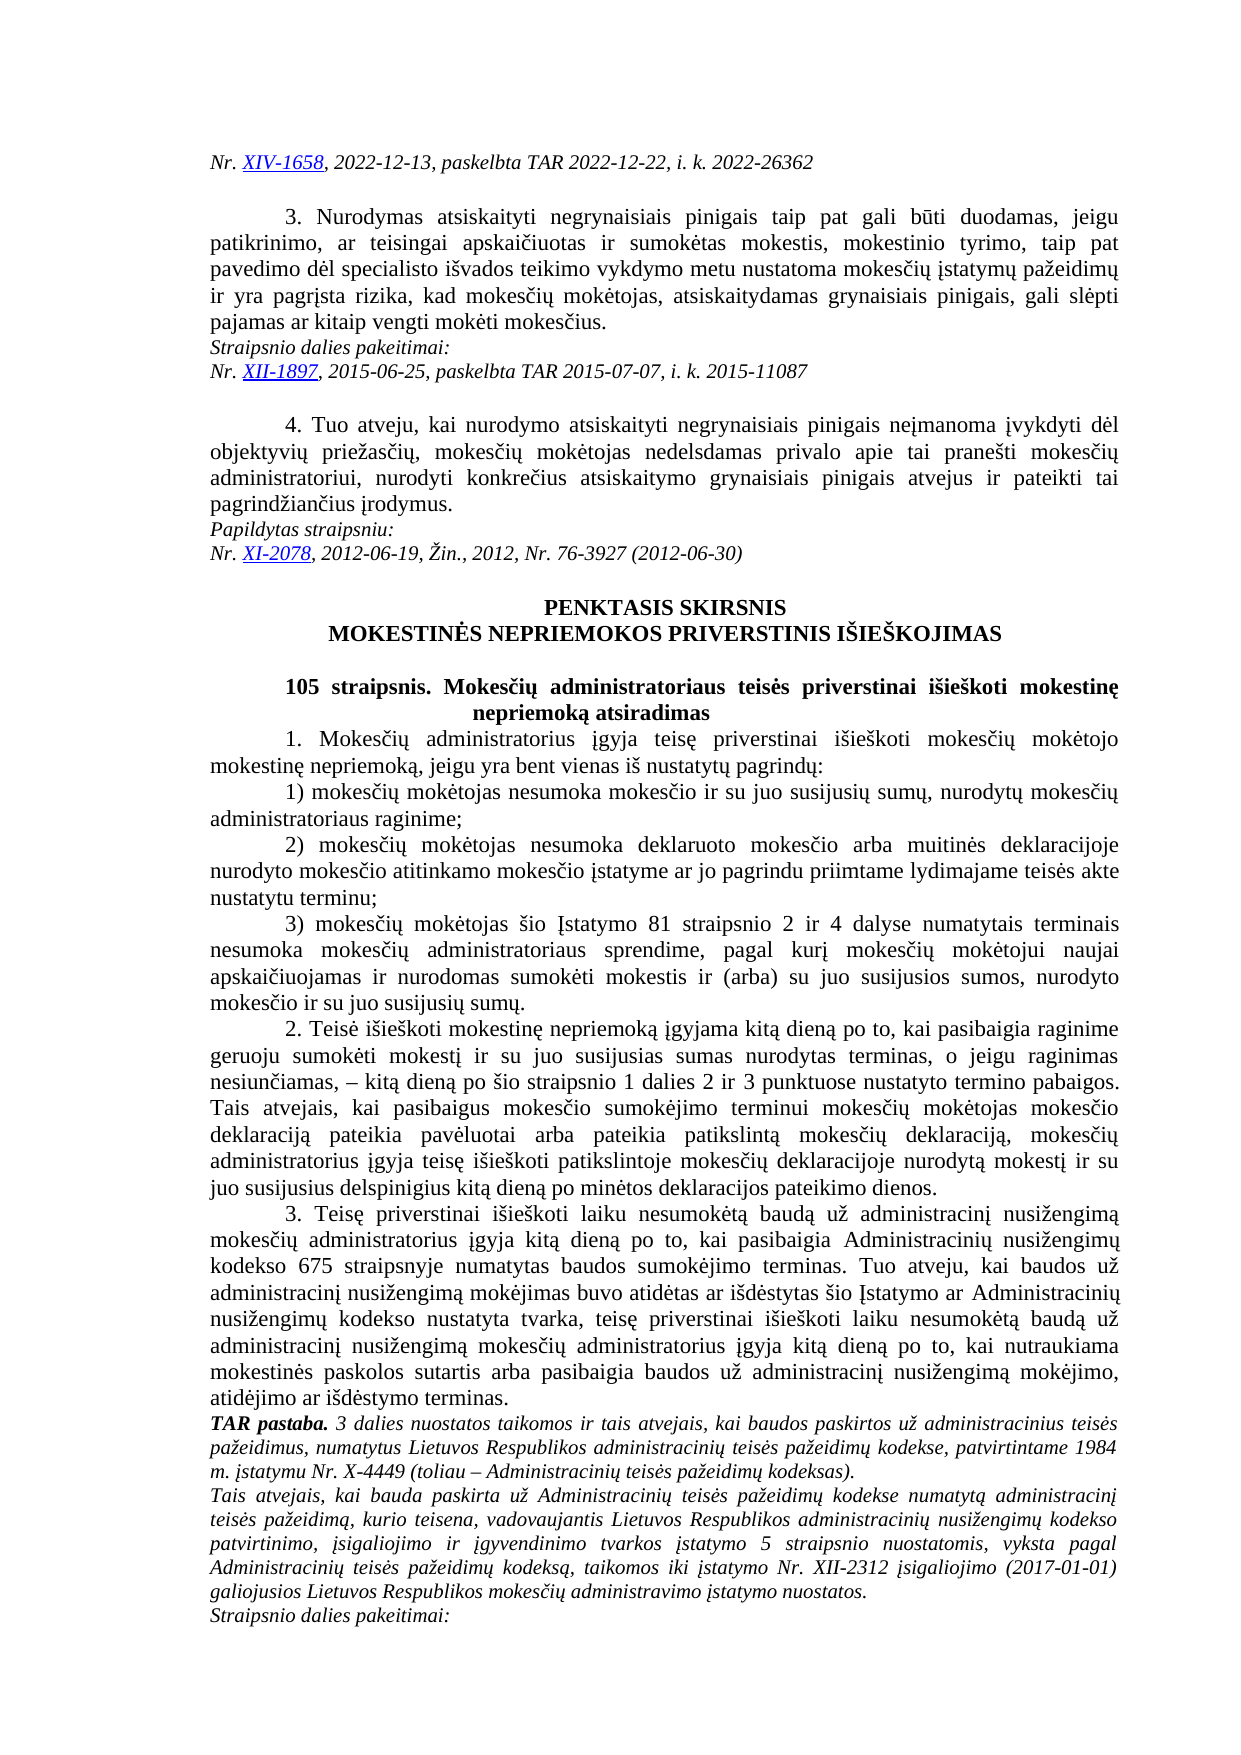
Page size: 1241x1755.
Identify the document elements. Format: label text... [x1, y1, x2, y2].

text Nr. XIV-1658, 2022-12-13, paskelbta TAR 2022-12-22, i. k. 2022-26362 [210, 150, 1120, 174]
text 2) mokesčių mokėtojas nesumoka deklaruoto mokesčio arba muitinės deklaracijoje nurodyto mokesčio atitinkamo mokesčio įstatyme ar jo pagrindu priimtame lydimajame teisės akte nustatytu terminu; [210, 831, 1120, 910]
text MOKESTINĖS NEPRIEMOKOS PRIVERSTINIS IŠIEŠKOJIMAS [210, 620, 1120, 646]
text 3. Nurodymas atsiskaityti negrynaisiais pinigais taip pat gali būti duodamas, jeigu patikrinimo, ar teisingai apskaičiuotas ir sumokėtas mokestis, mokestinio tyrimo, taip pat pavedimo dėl specialisto išvados teikimo vykdymo metu nustatoma mokesčių įstatymų pažeidimų ir yra pagrįsta rizika, kad mokesčių mokėtojas, atsiskaitydamas grynaisiais pinigais, gali slėpti pajamas ar kitaip vengti mokėti mokesčius. [210, 203, 1120, 334]
text TAR pastaba. 3 dalies nuostatos taikomos ir tais atvejais, kai baudos paskirtos už administracinius teisės pažeidimus, numatytus Lietuvos Respublikos administracinių teisės pažeidimų kodekse, patvirtintame 1984 m. įstatymu Nr. X-4449 (toliau – Administracinių teisės pažeidimų kodeksas). [210, 1411, 1120, 1483]
text PENKTASIS SKIRSNIS [210, 594, 1120, 620]
text 3) mokesčių mokėtojas šio Įstatymo 81 straipsnio 2 ir 4 dalyse numatytais terminais nesumoka mokesčių administratoriaus sprendime, pagal kurį mokesčių mokėtojui naujai apskaičiuojamas ir nurodomas sumokėti mokestis ir (arba) su juo susijusios sumos, nurodyto mokesčio ir su juo susijusių sumų. [210, 910, 1120, 1015]
text 4. Tuo atveju, kai nurodymo atsiskaityti negrynaisiais pinigais neįmanoma įvykdyti dėl objektyvių priežasčių, mokesčių mokėtojas nedelsdamas privalo apie tai pranešti mokesčių administratoriui, nurodyti konkrečius atsiskaitymo grynaisiais pinigais atvejus ir pateikti tai pagrindžiančius įrodymus. [210, 411, 1120, 517]
text Nr. XI-2078, 2012-06-19, Žin., 2012, Nr. 76-3927 (2012-06-30) [210, 541, 1120, 565]
text Nr. XII-1897, 2015-06-25, paskelbta TAR 2015-07-07, i. k. 2015-11087 [210, 359, 1120, 383]
text Straipsnio dalies pakeitimai: [210, 334, 1120, 359]
text 105 straipsnis. Mokesčių administratoriaus teisės priverstinai išieškoti mokestinę nepriemoką atsiradimas [285, 673, 1120, 726]
text 1) mokesčių mokėtojas nesumoka mokesčio ir su juo susijusių sumų, nurodytų mokesčių administratoriaus raginime; [210, 778, 1120, 831]
text 3. Teisę priverstinai išieškoti laiku nesumokėtą baudą už administracinį nusižengimą mokesčių administratorius įgyja kitą dieną po to, kai pasibaigia Administracinių nusižengimų kodekso 675 straipsnyje numatytas baudos sumokėjimo terminas. Tuo atveju, kai baudos už administracinį nusižengimą mokėjimas buvo atidėtas ar išdėstytas šio Įstatymo ar Administracinių nusižengimų kodekso nustatyta tvarka, teisę priverstinai išieškoti laiku nesumokėtą baudą už administracinį nusižengimą mokesčių administratorius įgyja kitą dieną po to, kai nutraukiama mokestinės paskolos sutartis arba pasibaigia baudos už administracinį nusižengimą mokėjimo, atidėjimo ar išdėstymo terminas. [210, 1200, 1120, 1411]
text Tais atvejais, kai bauda paskirta už Administracinių teisės pažeidimų kodekse numatytą administracinį teisės pažeidimą, kurio teisena, vadovaujantis Lietuvos Respublikos administracinių nusižengimų kodekso patvirtinimo, įsigaliojimo ir įgyvendinimo tvarkos įstatymo 5 straipsnio nuostatomis, vyksta pagal Administracinių teisės pažeidimų kodeksą, taikomos iki įstatymo Nr. XII-2312 įsigaliojimo (2017-01-01) galiojusios Lietuvos Respublikos mokesčių administravimo įstatymo nuostatos. [210, 1483, 1120, 1603]
text Papildytas straipsniu: [210, 517, 1120, 541]
text 2. Teisė išieškoti mokestinę nepriemoką įgyjama kitą dieną po to, kai pasibaigia raginime geruoju sumokėti mokestį ir su juo susijusias sumas nurodytas terminas, o jeigu raginimas nesiunčiamas, – kitą dieną po šio straipsnio 1 dalies 2 ir 3 punktuose nustatyto termino pabaigos. Tais atvejais, kai pasibaigus mokesčio sumokėjimo terminui mokesčių mokėtojas mokesčio deklaraciją pateikia pavėluotai arba pateikia patikslintą mokesčių deklaraciją, mokesčių administratorius įgyja teisę išieškoti patikslintoje mokesčių deklaracijoje nurodytą mokestį ir su juo susijusius delspinigius kitą dieną po minėtos deklaracijos pateikimo dienos. [210, 1015, 1120, 1200]
text 1. Mokesčių administratorius įgyja teisę priverstinai išieškoti mokesčių mokėtojo mokestinę nepriemoką, jeigu yra bent vienas iš nustatytų pagrindų: [210, 726, 1120, 778]
text Straipsnio dalies pakeitimai: [210, 1603, 1120, 1627]
